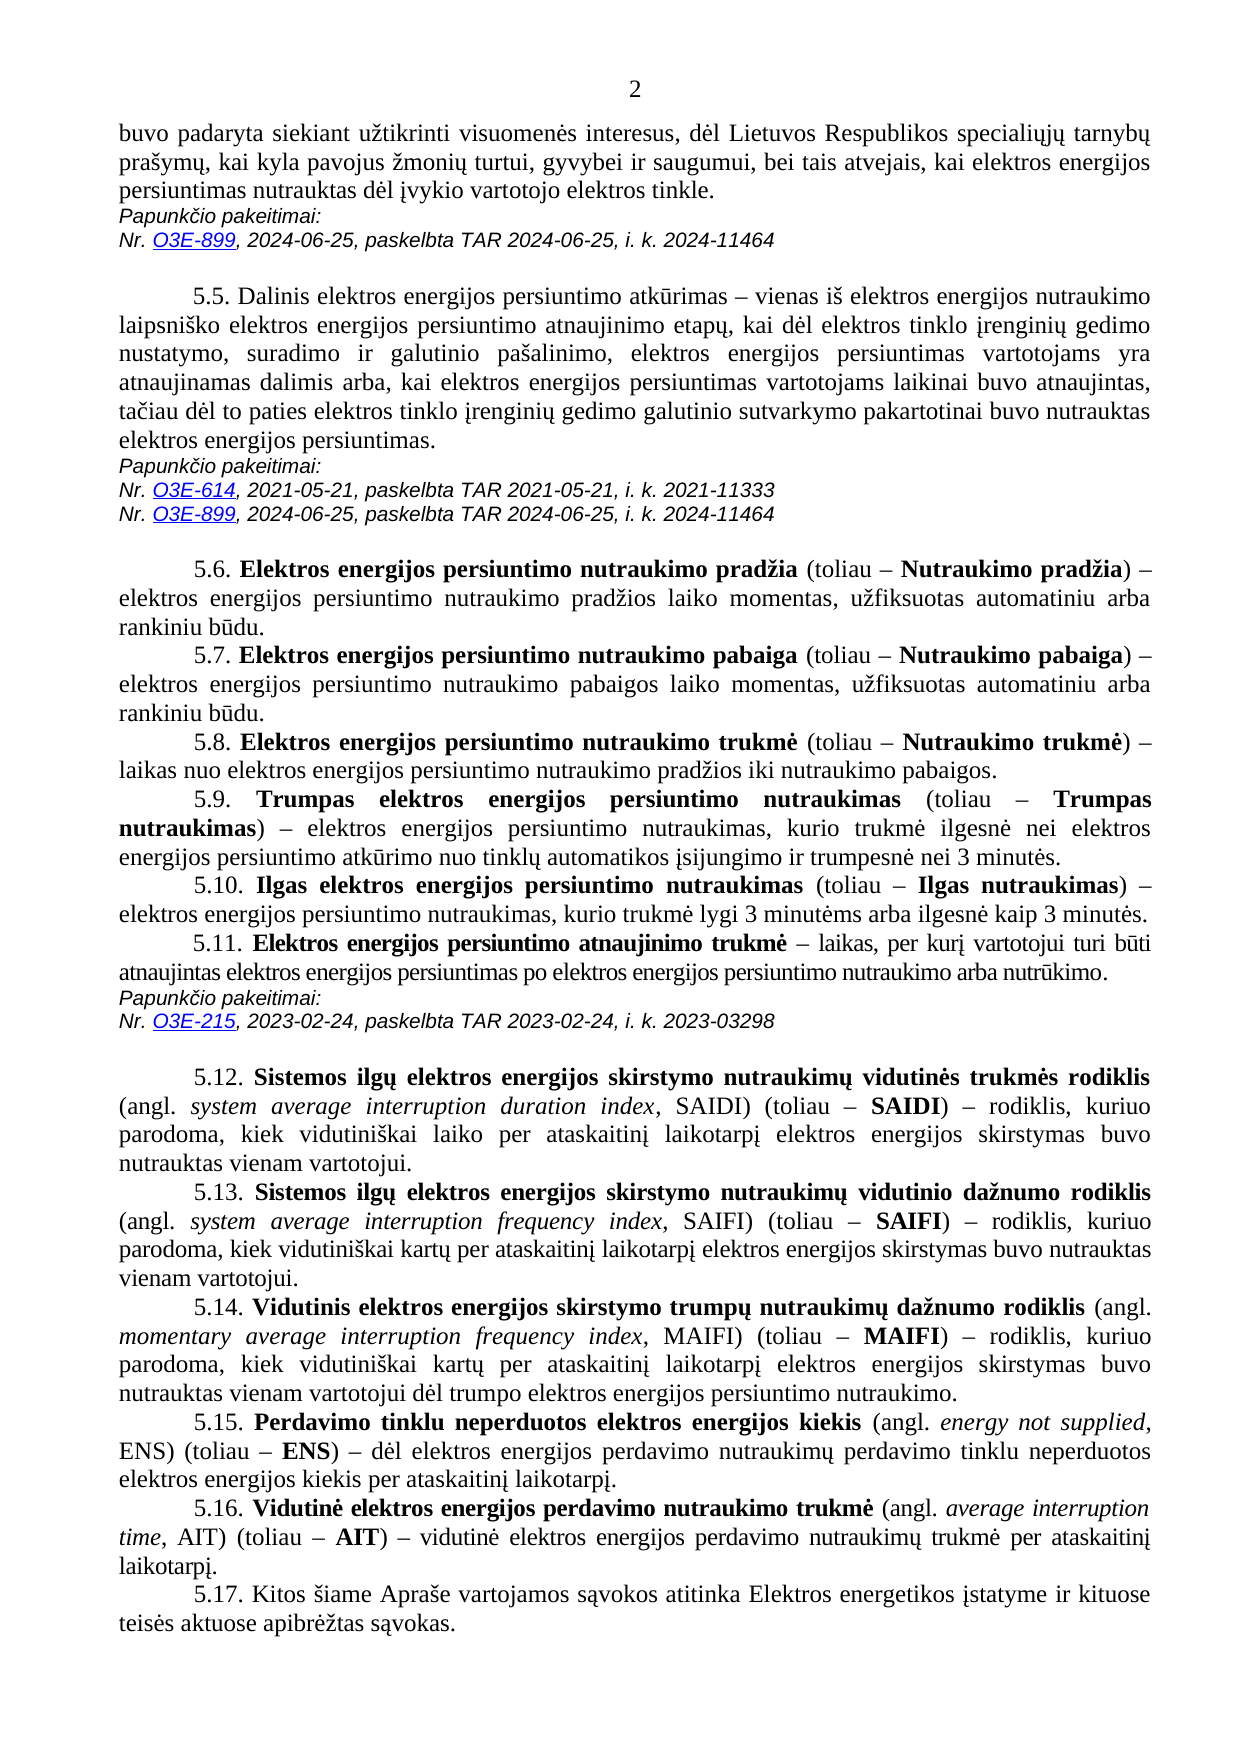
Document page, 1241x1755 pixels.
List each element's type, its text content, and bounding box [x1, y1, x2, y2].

text Papunkčio pakeitimai: [119, 985, 1152, 1009]
text Papunkčio pakeitimai: [119, 204, 1152, 228]
text 5.12. Sistemos ilgų elektros energijos skirstymo nutraukimų vidutinės trukmės rodiklis (angl. system average interruption duration index, SAIDI) (toliau – SAIDI) – rodiklis, kuriuo parodoma, kiek vidutiniškai laiko per ataskaitinį laikotarpį elektros energijos skirstymas buvo nutrauktas vienam vartotojui. [119, 1062, 1152, 1177]
text 5.16. Vidutinė elektros energijos perdavimo nutraukimo trukmė (angl. average interruption time, AIT) (toliau – AIT) – vidutinė elektros energijos perdavimo nutraukimų trukmė per ataskaitinį laikotarpį. [119, 1493, 1152, 1579]
text 5.11. Elektros energijos persiuntimo atnaujinimo trukmė – laikas, per kurį vartotojui turi būti atnaujintas elektros energijos persiuntimas po elektros energijos persiuntimo nutraukimo arba nutrūkimo. [119, 928, 1152, 985]
text 5.9. Trumpas elektros energijos persiuntimo nutraukimas (toliau – Trumpas nutraukimas) – elektros energijos persiuntimo nutraukimas, kurio trukmė ilgesnė nei elektros energijos persiuntimo atkūrimo nuo tinklų automatikos įsijungimo ir trumpesnė nei 3 minutės. [119, 784, 1152, 870]
text Nr. O3E-614, 2021-05-21, paskelbta TAR 2021-05-21, i. k. 2021-11333 [119, 477, 1152, 501]
text 5.8. Elektros energijos persiuntimo nutraukimo trukmė (toliau – Nutraukimo trukmė) – laikas nuo elektros energijos persiuntimo nutraukimo pradžios iki nutraukimo pabaigos. [119, 727, 1152, 784]
text 5.15. Perdavimo tinklu neperduotos elektros energijos kiekis (angl. energy not supplied, ENS) (toliau – ENS) – dėl elektros energijos perdavimo nutraukimų perdavimo tinklu neperduotos elektros energijos kiekis per ataskaitinį laikotarpį. [119, 1407, 1152, 1493]
text buvo padaryta siekiant užtikrinti visuomenės interesus, dėl Lietuvos Respublikos specialiųjų tarnybų prašymų, kai kyla pavojus žmonių turtui, gyvybei ir saugumui, bei tais atvejais, kai elektros energijos persiuntimas nutrauktas dėl įvykio vartotojo elektros tinkle. [119, 118, 1152, 204]
text 5.10. Ilgas elektros energijos persiuntimo nutraukimas (toliau – Ilgas nutraukimas) – elektros energijos persiuntimo nutraukimas, kurio trukmė lygi 3 minutėms arba ilgesnė kaip 3 minutės. [119, 870, 1152, 928]
text 5.14. Vidutinis elektros energijos skirstymo trumpų nutraukimų dažnumo rodiklis (angl. momentary average interruption frequency index, MAIFI) (toliau – MAIFI) – rodiklis, kuriuo parodoma, kiek vidutiniškai kartų per ataskaitinį laikotarpį elektros energijos skirstymas buvo nutrauktas vienam vartotojui dėl trumpo elektros energijos persiuntimo nutraukimo. [119, 1292, 1152, 1407]
text Nr. O3E-899, 2024-06-25, paskelbta TAR 2024-06-25, i. k. 2024-11464 [119, 228, 1152, 252]
text 5.6. Elektros energijos persiuntimo nutraukimo pradžia (toliau – Nutraukimo pradžia) – elektros energijos persiuntimo nutraukimo pradžios laiko momentas, užfiksuotas automatiniu arba rankiniu būdu. [119, 554, 1152, 640]
text 5.5. Dalinis elektros energijos persiuntimo atkūrimas – vienas iš elektros energijos nutraukimo laipsniško elektros energijos persiuntimo atnaujinimo etapų, kai dėl elektros tinklo įrenginių gedimo nustatymo, suradimo ir galutinio pašalinimo, elektros energijos persiuntimas vartotojams yra atnaujinamas dalimis arba, kai elektros energijos persiuntimas vartotojams laikinai buvo atnaujintas, tačiau dėl to paties elektros tinklo įrenginių gedimo galutinio sutvarkymo pakartotinai buvo nutrauktas elektros energijos persiuntimas. [119, 281, 1152, 453]
text Nr. O3E-215, 2023-02-24, paskelbta TAR 2023-02-24, i. k. 2023-03298 [119, 1009, 1152, 1033]
text Papunkčio pakeitimai: [119, 453, 1152, 477]
text Nr. O3E-899, 2024-06-25, paskelbta TAR 2024-06-25, i. k. 2024-11464 [119, 501, 1152, 525]
text 5.17. Kitos šiame Apraše vartojamos sąvokos atitinka Elektros energetikos įstatyme ir kituose teisės aktuose apibrėžtas sąvokas. [119, 1579, 1152, 1637]
text 5.7. Elektros energijos persiuntimo nutraukimo pabaiga (toliau – Nutraukimo pabaiga) – elektros energijos persiuntimo nutraukimo pabaigos laiko momentas, užfiksuotas automatiniu arba rankiniu būdu. [119, 640, 1152, 727]
text 5.13. Sistemos ilgų elektros energijos skirstymo nutraukimų vidutinio dažnumo rodiklis (angl. system average interruption frequency index, SAIFI) (toliau – SAIFI) – rodiklis, kuriuo parodoma, kiek vidutiniškai kartų per ataskaitinį laikotarpį elektros energijos skirstymas buvo nutrauktas vienam vartotojui. [119, 1177, 1152, 1292]
